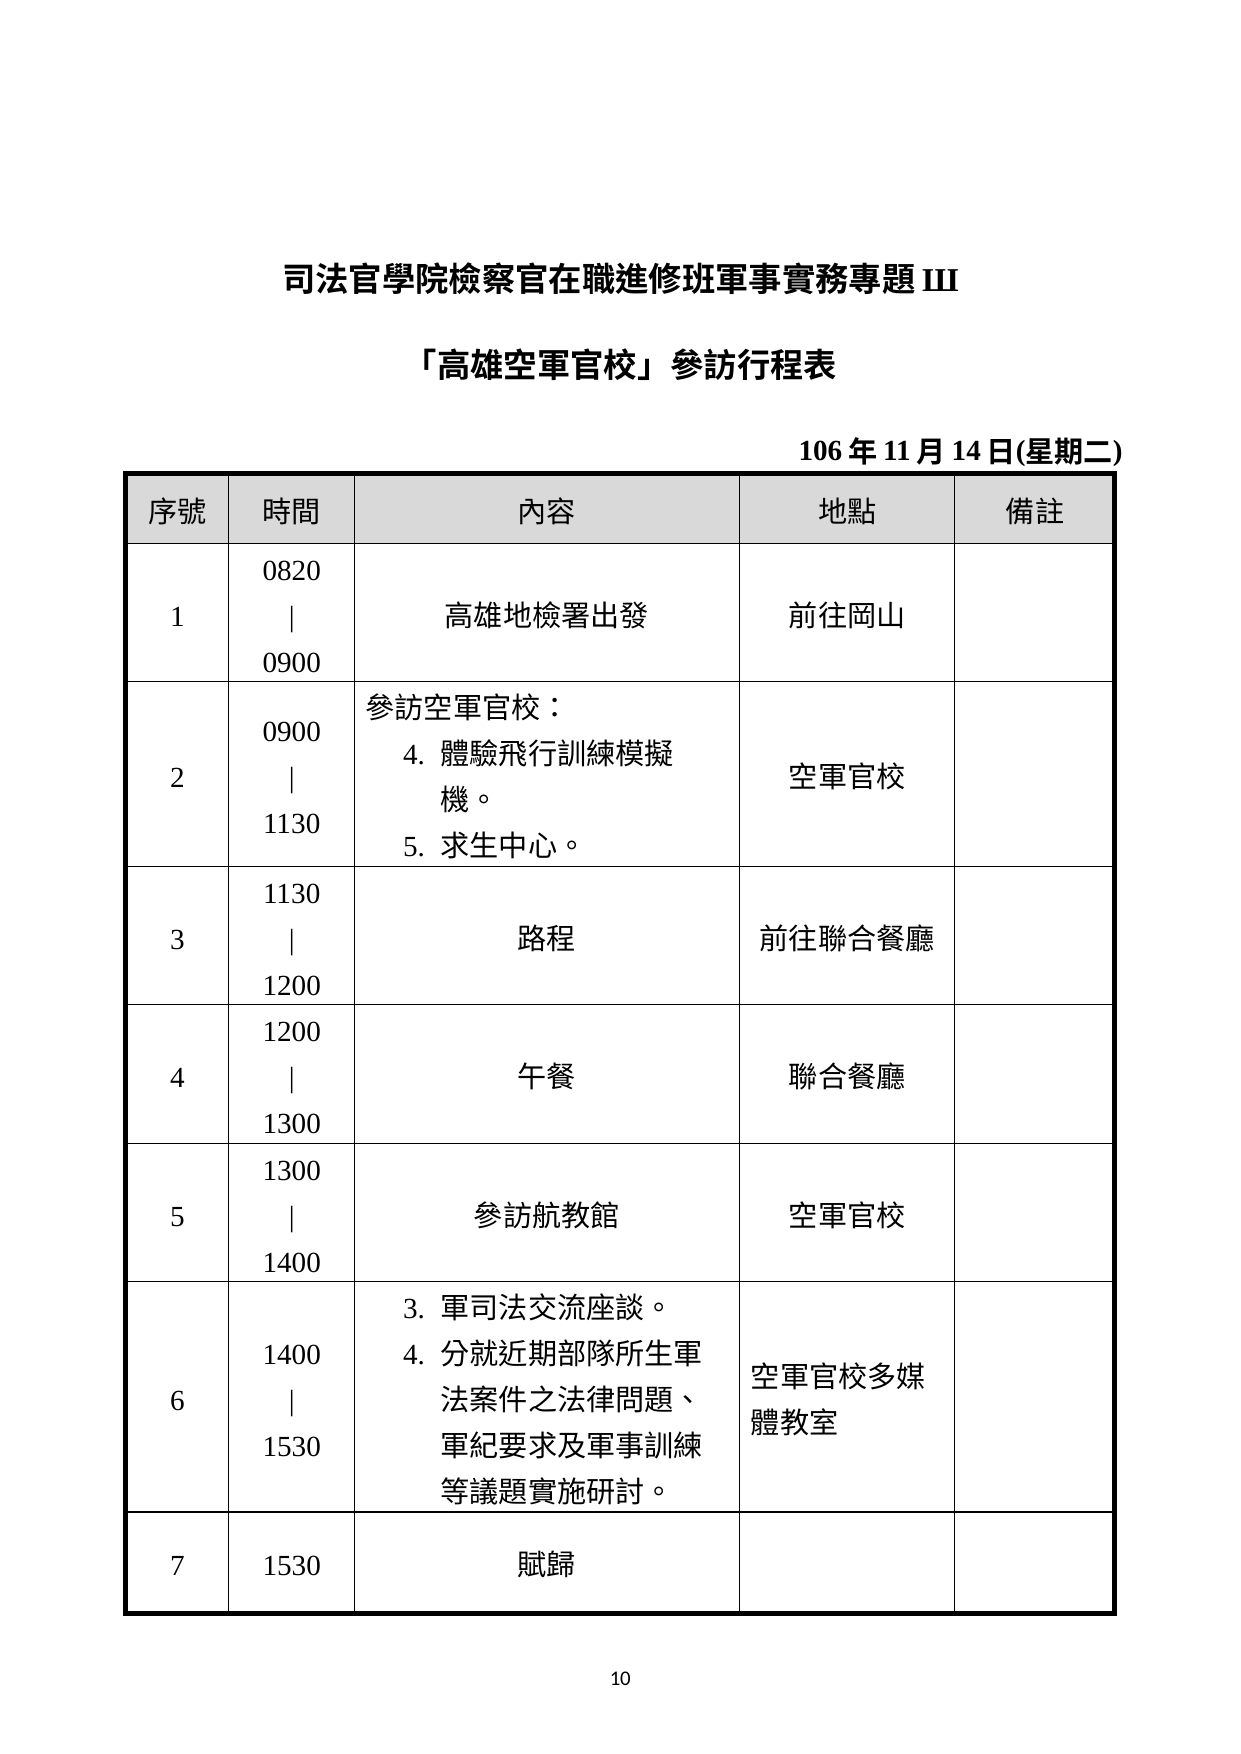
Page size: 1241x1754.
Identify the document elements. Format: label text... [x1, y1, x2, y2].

table_cell 前往聯合餐廳 [740, 867, 954, 1004]
table_cell 空軍官校 [740, 682, 954, 866]
text 「高雄空軍官校」參訪行程表 [89, 338, 1152, 387]
table_cell 0820 | 0900 [229, 544, 354, 681]
table_cell 2 [128, 682, 228, 866]
table_cell 6 [128, 1282, 228, 1511]
table_cell 聯合餐廳 [740, 1005, 954, 1143]
table_cell [955, 1005, 1112, 1143]
table_cell 5 [128, 1144, 228, 1281]
table_cell 1130 | 1200 [229, 867, 354, 1004]
table_header 地點 [740, 476, 954, 543]
table_cell 1400 | 1530 [229, 1282, 354, 1511]
table_cell 參訪航教館 [355, 1144, 739, 1281]
table_header 時間 [229, 476, 354, 543]
table_cell 3 [128, 867, 228, 1004]
table_cell 0900 | 1130 [229, 682, 354, 866]
table_cell 午餐 [355, 1005, 739, 1143]
table_cell [955, 544, 1112, 681]
table_cell [955, 1144, 1112, 1281]
table_cell 1 [128, 544, 228, 681]
table_cell 1300 | 1400 [229, 1144, 354, 1281]
table_cell [955, 682, 1112, 866]
table_cell 前往岡山 [740, 544, 954, 681]
table_cell 1530 [229, 1513, 354, 1611]
table_cell 空軍官校 [740, 1144, 954, 1281]
table_header 備註 [955, 476, 1112, 543]
table_cell [955, 1513, 1112, 1611]
table_cell 4 [128, 1005, 228, 1143]
table_cell 1200 | 1300 [229, 1005, 354, 1143]
table_header 序號 [128, 476, 228, 543]
table_cell 路程 [355, 867, 739, 1004]
table_cell 空軍官校多媒體教室 [740, 1282, 954, 1511]
table_cell [955, 1282, 1112, 1511]
table_cell 高雄地檢署出發 [355, 544, 739, 681]
text 司法官學院檢察官在職進修班軍事實務專題Ш [89, 253, 1152, 301]
table_cell 7 [128, 1513, 228, 1611]
table_cell 軍司法交流座談。 分就近期部隊所生軍法案件之法律問題、軍紀要求及軍事訓練等議題實施研討。 [355, 1282, 739, 1511]
table_header 內容 [355, 476, 739, 543]
table_cell 參訪空軍官校： 體驗飛行訓練模擬機。 求生中心。 [355, 682, 739, 866]
text 106年11月14日(星期二) [89, 408, 1122, 471]
table_cell 賦歸 [355, 1513, 739, 1611]
table_cell [740, 1513, 954, 1611]
table_cell [955, 867, 1112, 1004]
